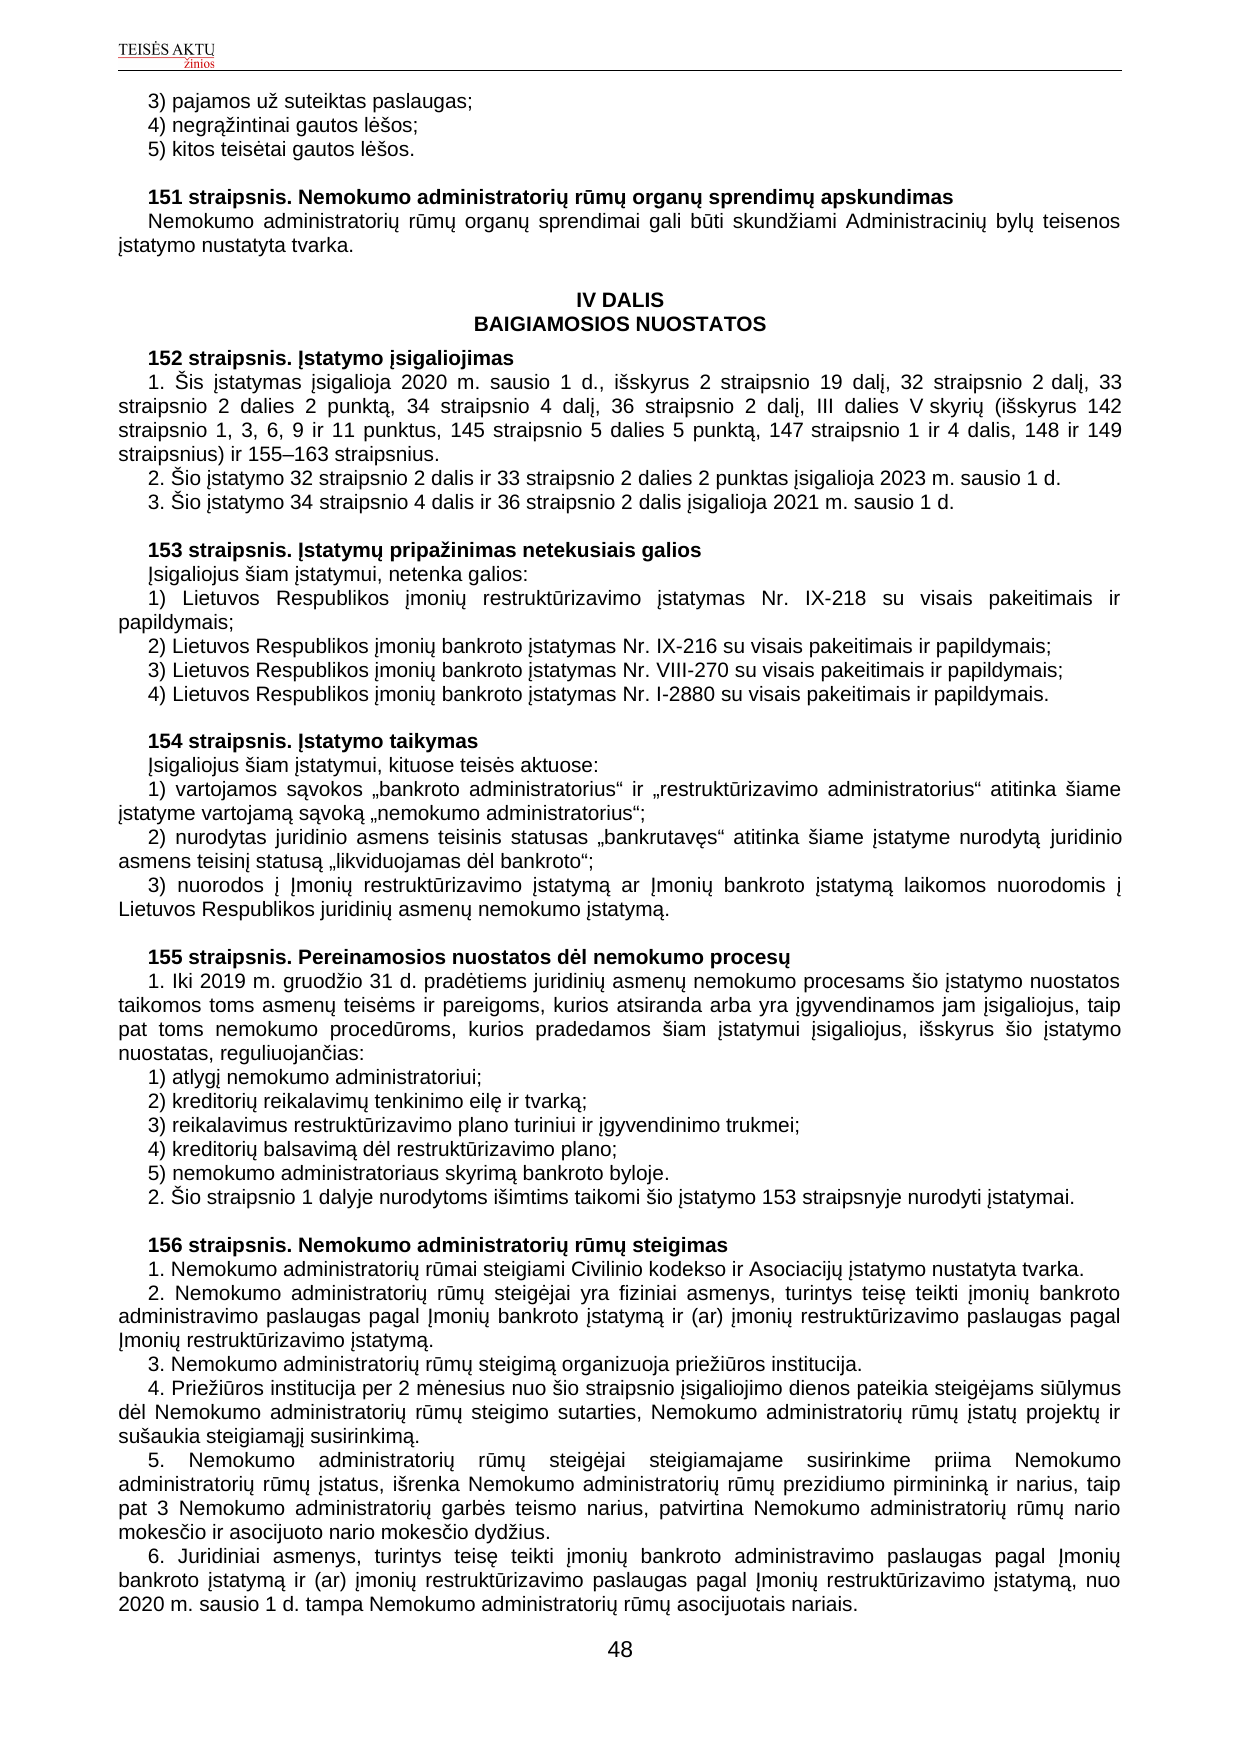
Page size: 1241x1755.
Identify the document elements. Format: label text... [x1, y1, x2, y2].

text 6. Juridiniai asmenys, turintys teisę teikti įmonių bankroto administravimo paslaugas pagal Įmonių bankroto įstatymą ir (ar) įmonių restruktūrizavimo paslaugas pagal Įmonių restruktūrizavimo įstatymą, nuo 2020 m. sausio 1 d. tampa Nemokumo administratorių rūmų asocijuotais nariais. [118, 1544, 1122, 1616]
text 152 straipsnis. Įstatymo įsigaliojimas [118, 346, 1122, 370]
text Nemokumo administratorių rūmų organų sprendimai gali būti skundžiami Administracinių bylų teisenos įstatymo nustatyta tvarka. [118, 208, 1122, 256]
text 3. Nemokumo administratorių rūmų steigimą organizuoja priežiūros institucija. [118, 1352, 1122, 1376]
text 3) pajamos už suteiktas paslaugas; [118, 89, 1122, 113]
text 151 straipsnis. Nemokumo administratorių rūmų organų sprendimų apskundimas [118, 184, 1122, 208]
text 2) Lietuvos Respublikos įmonių bankroto įstatymas Nr. IX-216 su visais pakeitimais ir papildymais; [118, 633, 1122, 657]
text 1. Šis įstatymas įsigalioja 2020 m. sausio 1 d., išskyrus 2 straipsnio 19 dalį, 32 straipsnio 2 dalį, 33 straipsnio 2 dalies 2 punktą, 34 straipsnio 4 dalį, 36 straipsnio 2 dalį, III dalies V skyrių (išskyrus 142 straipsnio 1, 3, 6, 9 ir 11 punktus, 145 straipsnio 5 dalies 5 punktą, 147 straipsnio 1 ir 4 dalis, 148 ir 149 straipsnius) ir 155–163 straipsnius. [118, 370, 1122, 466]
text 1. Nemokumo administratorių rūmai steigiami Civilinio kodekso ir Asociacijų įstatymo nustatyta tvarka. [118, 1256, 1122, 1280]
text 4) kreditorių balsavimą dėl restruktūrizavimo plano; [118, 1137, 1122, 1161]
text 3) nuorodos į Įmonių restruktūrizavimo įstatymą ar Įmonių bankroto įstatymą laikomos nuorodomis į Lietuvos Respublikos juridinių asmenų nemokumo įstatymą. [118, 873, 1122, 921]
text 5) kitos teisėtai gautos lėšos. [118, 137, 1122, 161]
text 154 straipsnis. Įstatymo taikymas [118, 729, 1122, 753]
text 4. Priežiūros institucija per 2 mėnesius nuo šio straipsnio įsigaliojimo dienos pateikia steigėjams siūlymus dėl Nemokumo administratorių rūmų steigimo sutarties, Nemokumo administratorių rūmų įstatų projektų ir sušaukia steigiamąjį susirinkimą. [118, 1376, 1122, 1448]
text 5. Nemokumo administratorių rūmų steigėjai steigiamajame susirinkime priima Nemokumo administratorių rūmų įstatus, išrenka Nemokumo administratorių rūmų prezidiumo pirmininką ir narius, taip pat 3 Nemokumo administratorių garbės teismo narius, patvirtina Nemokumo administratorių rūmų nario mokesčio ir asocijuoto nario mokesčio dydžius. [118, 1448, 1122, 1544]
text 4) negrąžintinai gautos lėšos; [118, 113, 1122, 137]
text 2. Šio įstatymo 32 straipsnio 2 dalis ir 33 straipsnio 2 dalies 2 punktas įsigalioja 2023 m. sausio 1 d. [118, 466, 1122, 490]
text 2) kreditorių reikalavimų tenkinimo eilę ir tvarką; [118, 1089, 1122, 1113]
text IV DALIS BAIGIAMOSIOS NUOSTATOS [118, 288, 1122, 336]
text Įsigaliojus šiam įstatymui, netenka galios: [118, 562, 1122, 586]
text 1. Iki 2019 m. gruodžio 31 d. pradėtiems juridinių asmenų nemokumo procesams šio įstatymo nuostatos taikomos toms asmenų teisėms ir pareigoms, kurios atsiranda arba yra įgyvendinamos jam įsigaliojus, taip pat toms nemokumo procedūroms, kurios pradedamos šiam įstatymui įsigaliojus, išskyrus šio įstatymo nuostatas, reguliuojančias: [118, 969, 1122, 1065]
text 5) nemokumo administratoriaus skyrimą bankroto byloje. [118, 1161, 1122, 1184]
text 3. Šio įstatymo 34 straipsnio 4 dalis ir 36 straipsnio 2 dalis įsigalioja 2021 m. sausio 1 d. [118, 490, 1122, 514]
text 1) atlygį nemokumo administratoriui; [118, 1065, 1122, 1089]
text 2) nurodytas juridinio asmens teisinis statusas „bankrutavęs“ atitinka šiame įstatyme nurodytą juridinio asmens teisinį statusą „likviduojamas dėl bankroto“; [118, 825, 1122, 873]
text 4) Lietuvos Respublikos įmonių bankroto įstatymas Nr. I-2880 su visais pakeitimais ir papildymais. [118, 681, 1122, 705]
text 1) vartojamos sąvokos „bankroto administratorius“ ir „restruktūrizavimo administratorius“ atitinka šiame įstatyme vartojamą sąvoką „nemokumo administratorius“; [118, 777, 1122, 825]
text 156 straipsnis. Nemokumo administratorių rūmų steigimas [118, 1232, 1122, 1256]
text 153 straipsnis. Įstatymų pripažinimas netekusiais galios [118, 538, 1122, 562]
text 1) Lietuvos Respublikos įmonių restruktūrizavimo įstatymas Nr. IX-218 su visais pakeitimais ir papildymais; [118, 586, 1122, 633]
text Įsigaliojus šiam įstatymui, kituose teisės aktuose: [118, 753, 1122, 777]
text 3) Lietuvos Respublikos įmonių bankroto įstatymas Nr. VIII-270 su visais pakeitimais ir papildymais; [118, 657, 1122, 681]
text 3) reikalavimus restruktūrizavimo plano turiniui ir įgyvendinimo trukmei; [118, 1113, 1122, 1137]
text 2. Nemokumo administratorių rūmų steigėjai yra fiziniai asmenys, turintys teisę teikti įmonių bankroto administravimo paslaugas pagal Įmonių bankroto įstatymą ir (ar) įmonių restruktūrizavimo paslaugas pagal Įmonių restruktūrizavimo įstatymą. [118, 1280, 1122, 1352]
text 2. Šio straipsnio 1 dalyje nurodytoms išimtims taikomi šio įstatymo 153 straipsnyje nurodyti įstatymai. [118, 1184, 1122, 1208]
text 155 straipsnis. Pereinamosios nuostatos dėl nemokumo procesų [118, 945, 1122, 969]
